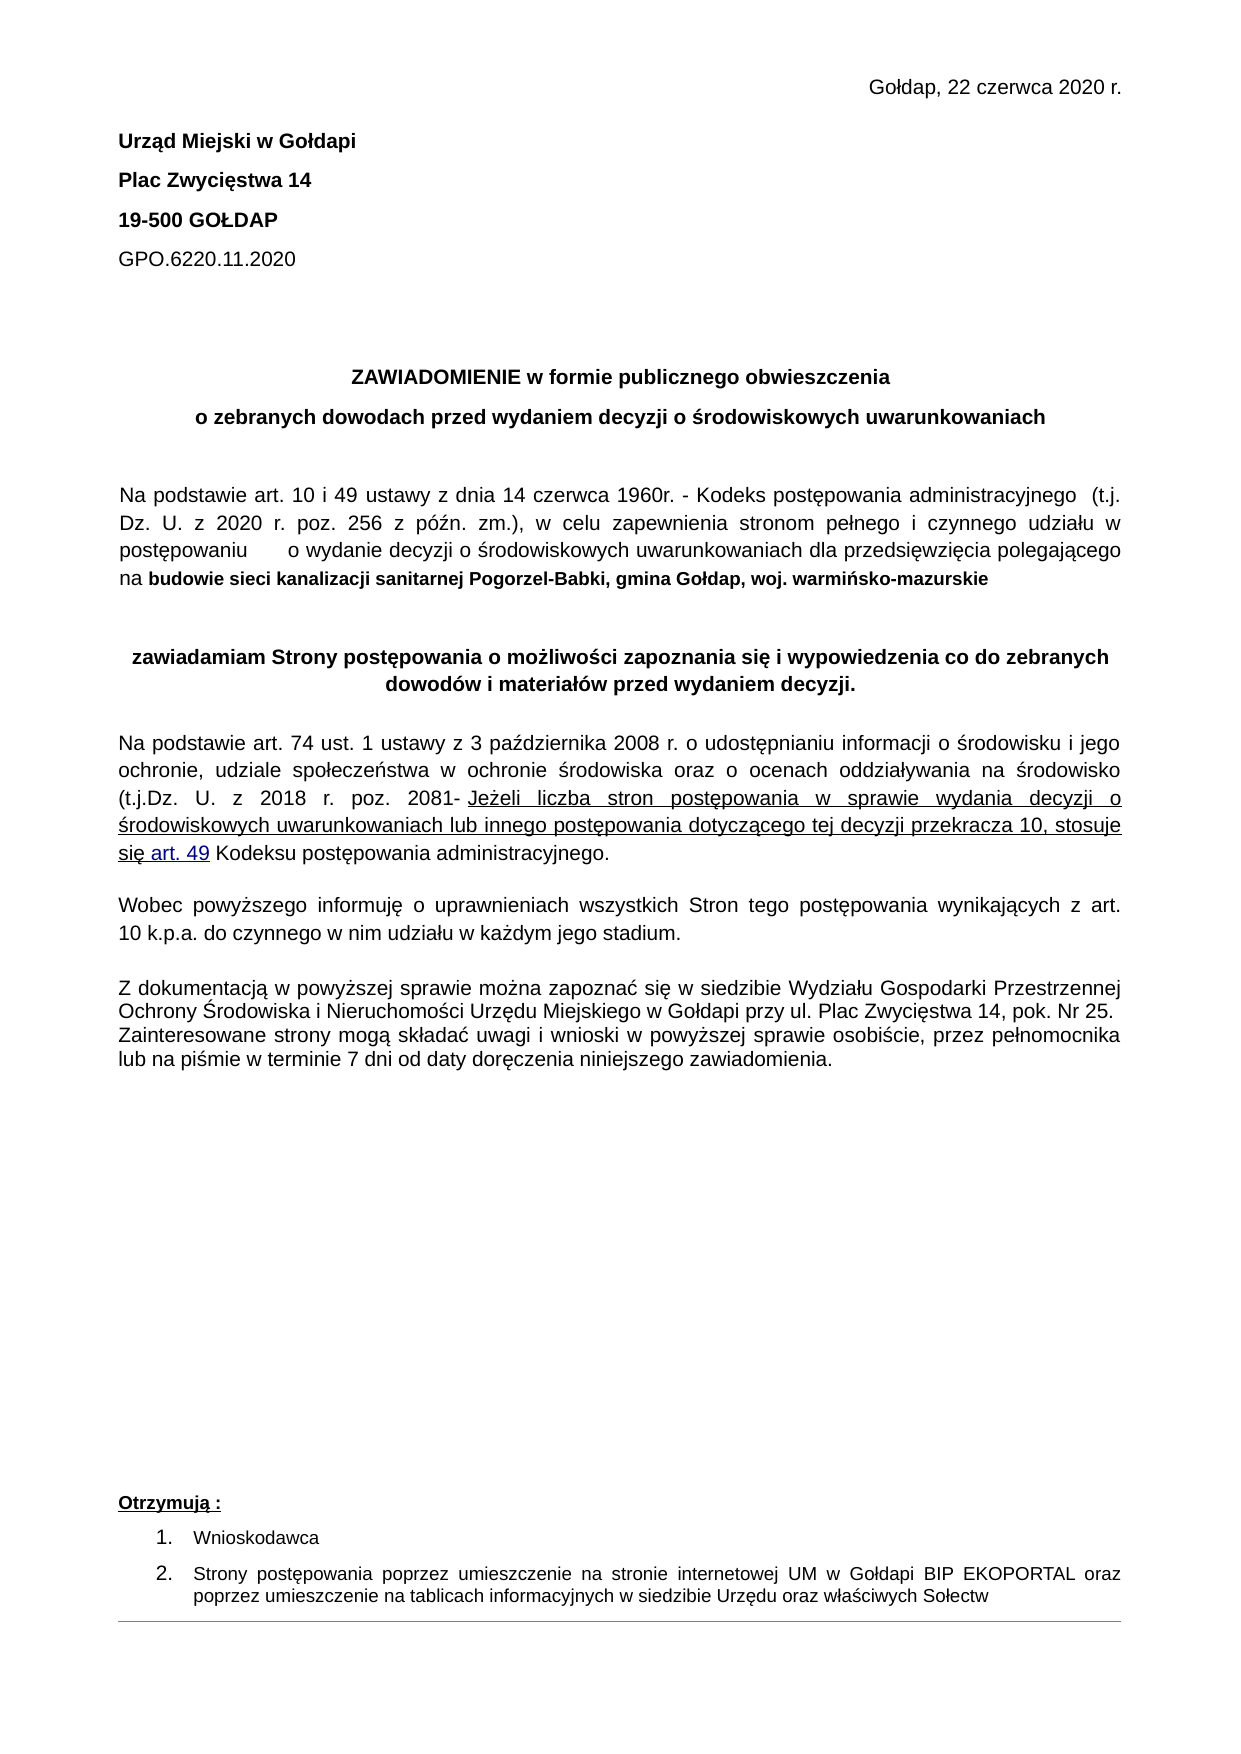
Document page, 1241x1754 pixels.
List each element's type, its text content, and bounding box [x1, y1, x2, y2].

text o zebranych dowodach przed wydaniem decyzji o środowiskowych uwarunkowaniach [119, 404, 1122, 428]
text Wobec powyższego informuję o uprawnieniach wszystkich Stron tego postępowania wynikających z art. 10 k.p.a. do czynnego w nim udziału w każdym jego stadium. [118, 893, 1122, 944]
text ZAWIADOMIENIE w formie publicznego obwieszczenia [119, 365, 1122, 389]
text się art. 49 Kodeksu postępowania administracyjnego. [118, 835, 1122, 864]
text Z dokumentacją w powyższej sprawie można zapoznać się w siedzibie Wydziału Gospodarki Przestrzennej Ochrony Środowiska i Nieruchomości Urzędu Miejskiego w Gołdapi przy ul. Plac Zwycięstwa 14, pok. Nr 25. [118, 975, 1122, 1023]
list Wnioskodawca [156, 1525, 1122, 1549]
text Otrzymują : [118, 1492, 1122, 1513]
text Na podstawie art. 10 i 49 ustawy z dnia 14 czerwca 1960r. - Kodeks postępowania administracyjnego (t.j. Dz. U. z 2020 r. poz. 256 z późn. zm.), w celu zapewnienia stronom pełnego i czynnego udziału w postępowaniu o wydanie decyzji o środowiskowych uwarunkowaniach dla przedsięwzięcia polegającego na budowie sieci kanalizacji sanitarnej Pogorzel-Babki, gmina Gołdap, woj. warmińsko-mazurskie [119, 483, 1122, 590]
text Na podstawie art. 74 ust. 1 ustawy z 3 października 2008 r. o udostępnianiu informacji o środowisku i jego ochronie, udziale społeczeństwa w ochronie środowiska oraz o ocenach oddziaływania na środowisko (t.j.Dz. U. z 2018 r. poz. 2081- Jeżeli liczba stron postępowania w sprawie wydania decyzji o środowiskowych uwarunkowaniach lub innego postępowania dotyczącego tej decyzji przekracza 10, stosuje [118, 730, 1122, 834]
text Plac Zwycięstwa 14 [118, 168, 1122, 192]
text Zainteresowane strony mogą składać uwagi i wnioski w powyższej sprawie osobiście, przez pełnomocnika lub na piśmie w terminie 7 dni od daty doręczenia niniejszego zawiadomienia. [118, 1023, 1122, 1071]
text 19-500 GOŁDAP [118, 208, 1122, 232]
list Strony postępowania poprzez umieszczenie na stronie internetowej UM w Gołdapi BIP EKOPORTAL oraz poprzez umieszczenie na tablicach informacyjnych w siedzibie Urzędu oraz właściwych Sołectw [156, 1561, 1122, 1607]
text GPO.6220.11.2020 [118, 247, 1122, 271]
text zawiadamiam Strony postępowania o możliwości zapoznania się i wypowiedzenia co do zebranych dowodów i materiałów przed wydaniem decyzji. [119, 644, 1122, 696]
text Urząd Miejski w Gołdapi [118, 129, 1122, 153]
